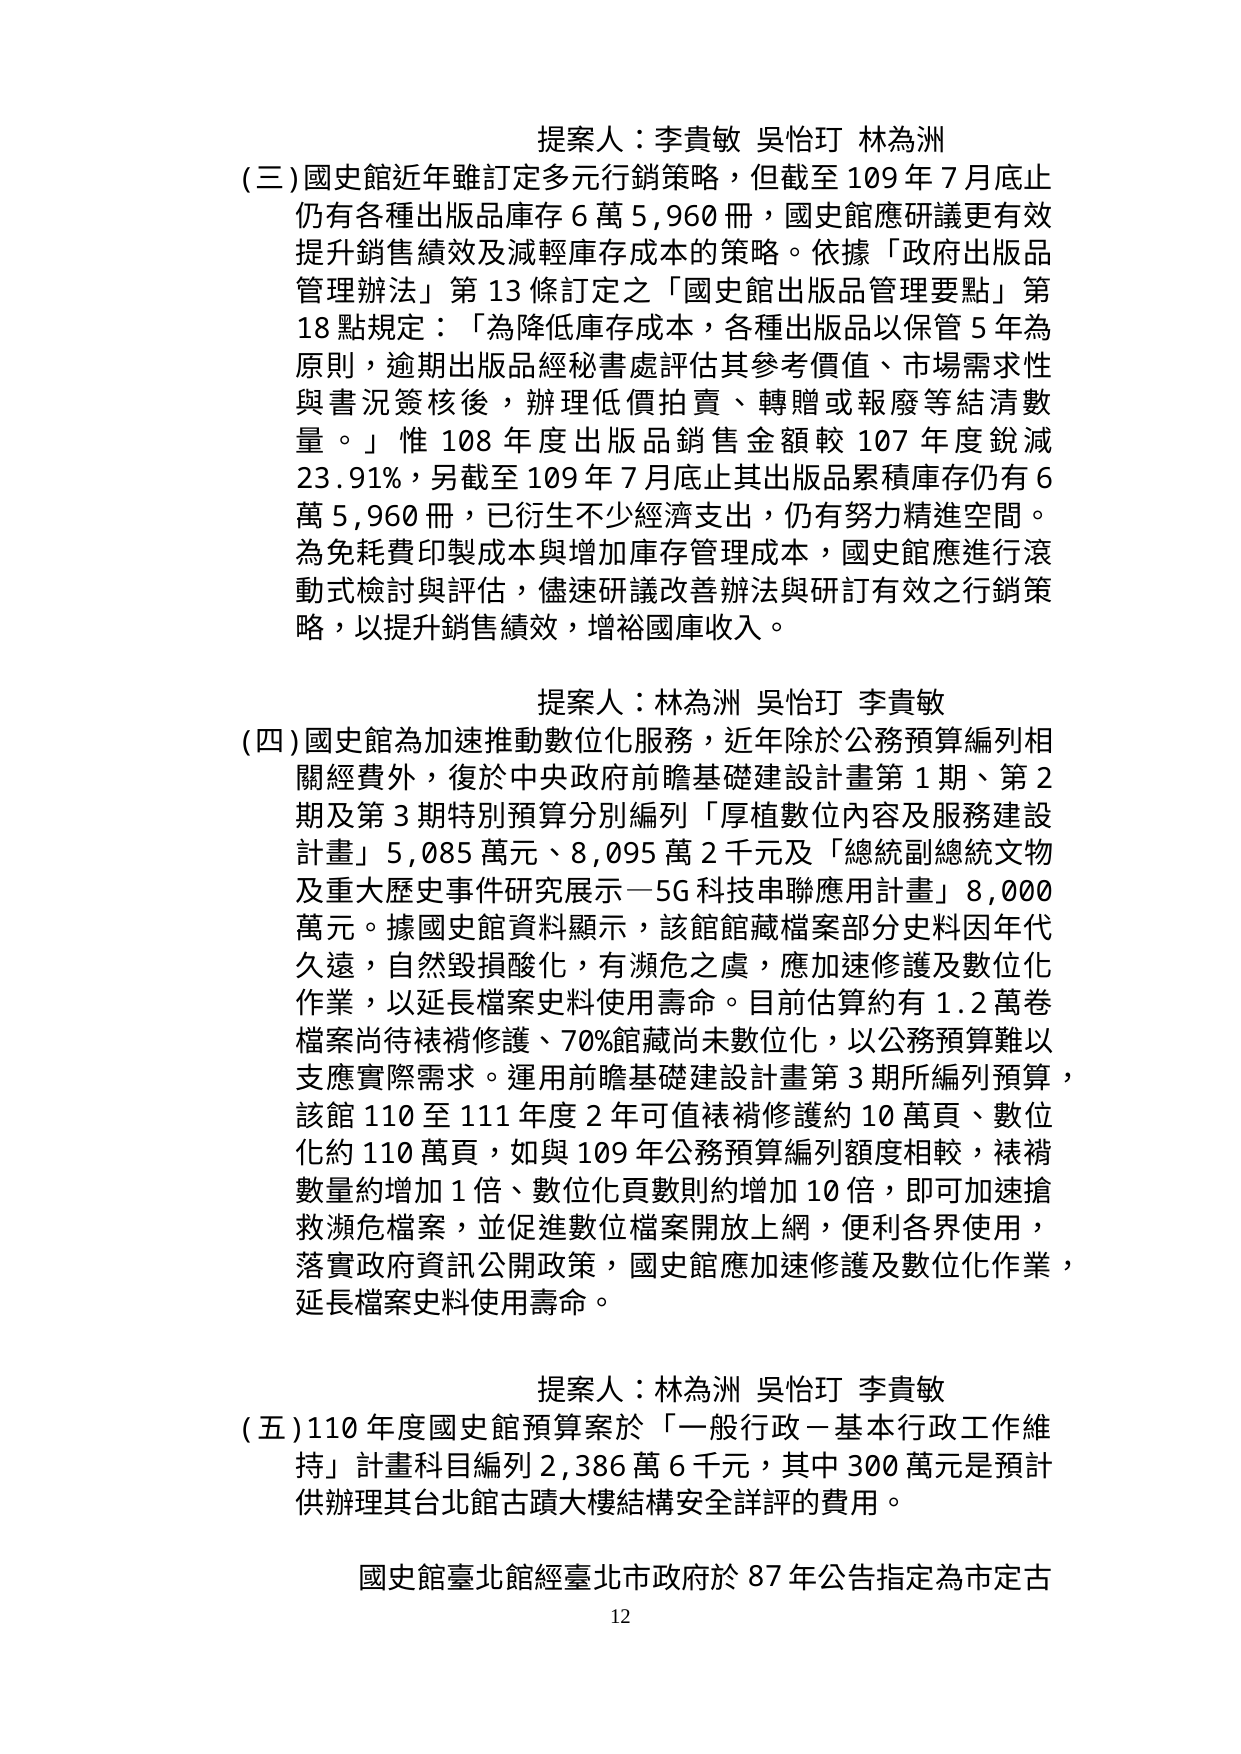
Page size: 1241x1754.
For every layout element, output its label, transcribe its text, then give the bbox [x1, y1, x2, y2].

text 國史館臺北館經臺北市政府於87年公告指定為市定古 [300, 1534, 1053, 1596]
text 提案人：林為洲 吳怡玎 李貴敏 [537, 659, 1053, 721]
text 提案人：李貴敏 吳怡玎 林為洲 [537, 96, 1053, 159]
text (四)國史館為加速推動數位化服務，近年除於公務預算編列相關經費外，復於中央政府前瞻基礎建設計畫第1期、第2期及第3期特別預算分別編列「厚植數位內容及服務建設計畫」5,085萬元、8,095萬2千元及「總統副總統文物及重大歷史事件研究展示—5G科技串聯應用計畫」8,000萬元。據國史館資料顯示，該館館藏檔案部分史料因年代久遠，自然毀損酸化，有瀕危之虞，應加速修護及數位化作業，以延長檔案史料使用壽命。目前估算約有1.2萬卷檔案尚待裱褙修護、70%館藏尚未數位化，以公務預算難以支應實際需求。運用前瞻基礎建設計畫第3期所編列預算，該館110至111年度2年可值裱褙修護約10萬頁、數位化約110萬頁，如與109年公務預算編列額度相較，裱褙數量約增加1倍、數位化頁數則約增加10倍，即可加速搶救瀕危檔案，並促進數位檔案開放上網，便利各界使用，落實政府資訊公開政策，國史館應加速修護及數位化作業，延長檔案史料使用壽命。 [237, 721, 1053, 1321]
text 提案人：林為洲 吳怡玎 李貴敏 [537, 1346, 1053, 1409]
text (五)110年度國史館預算案於「一般行政－基本行政工作維持」計畫科目編列2,386萬6千元，其中300萬元是預計供辦理其台北館古蹟大樓結構安全詳評的費用。 [237, 1409, 1053, 1521]
text (三)國史館近年雖訂定多元行銷策略，但截至109年7月底止仍有各種出版品庫存6萬5,960冊，國史館應研議更有效提升銷售績效及減輕庫存成本的策略。依據「政府出版品管理辦法」第13條訂定之「國史館出版品管理要點」第18點規定：「為降低庫存成本，各種出版品以保管5年為原則，逾期出版品經秘書處評估其參考價值、市場需求性與書況簽核後，辦理低價拍賣、轉贈或報廢等結清數量。」惟108年度出版品銷售金額較107年度銳減23.91%，另截至109年7月底止其出版品累積庫存仍有6萬5,960冊，已衍生不少經濟支出，仍有努力精進空間。為免耗費印製成本與增加庫存管理成本，國史館應進行滾動式檢討與評估，儘速研議改善辦法與研訂有效之行銷策略，以提升銷售績效，增裕國庫收入。 [237, 159, 1053, 646]
